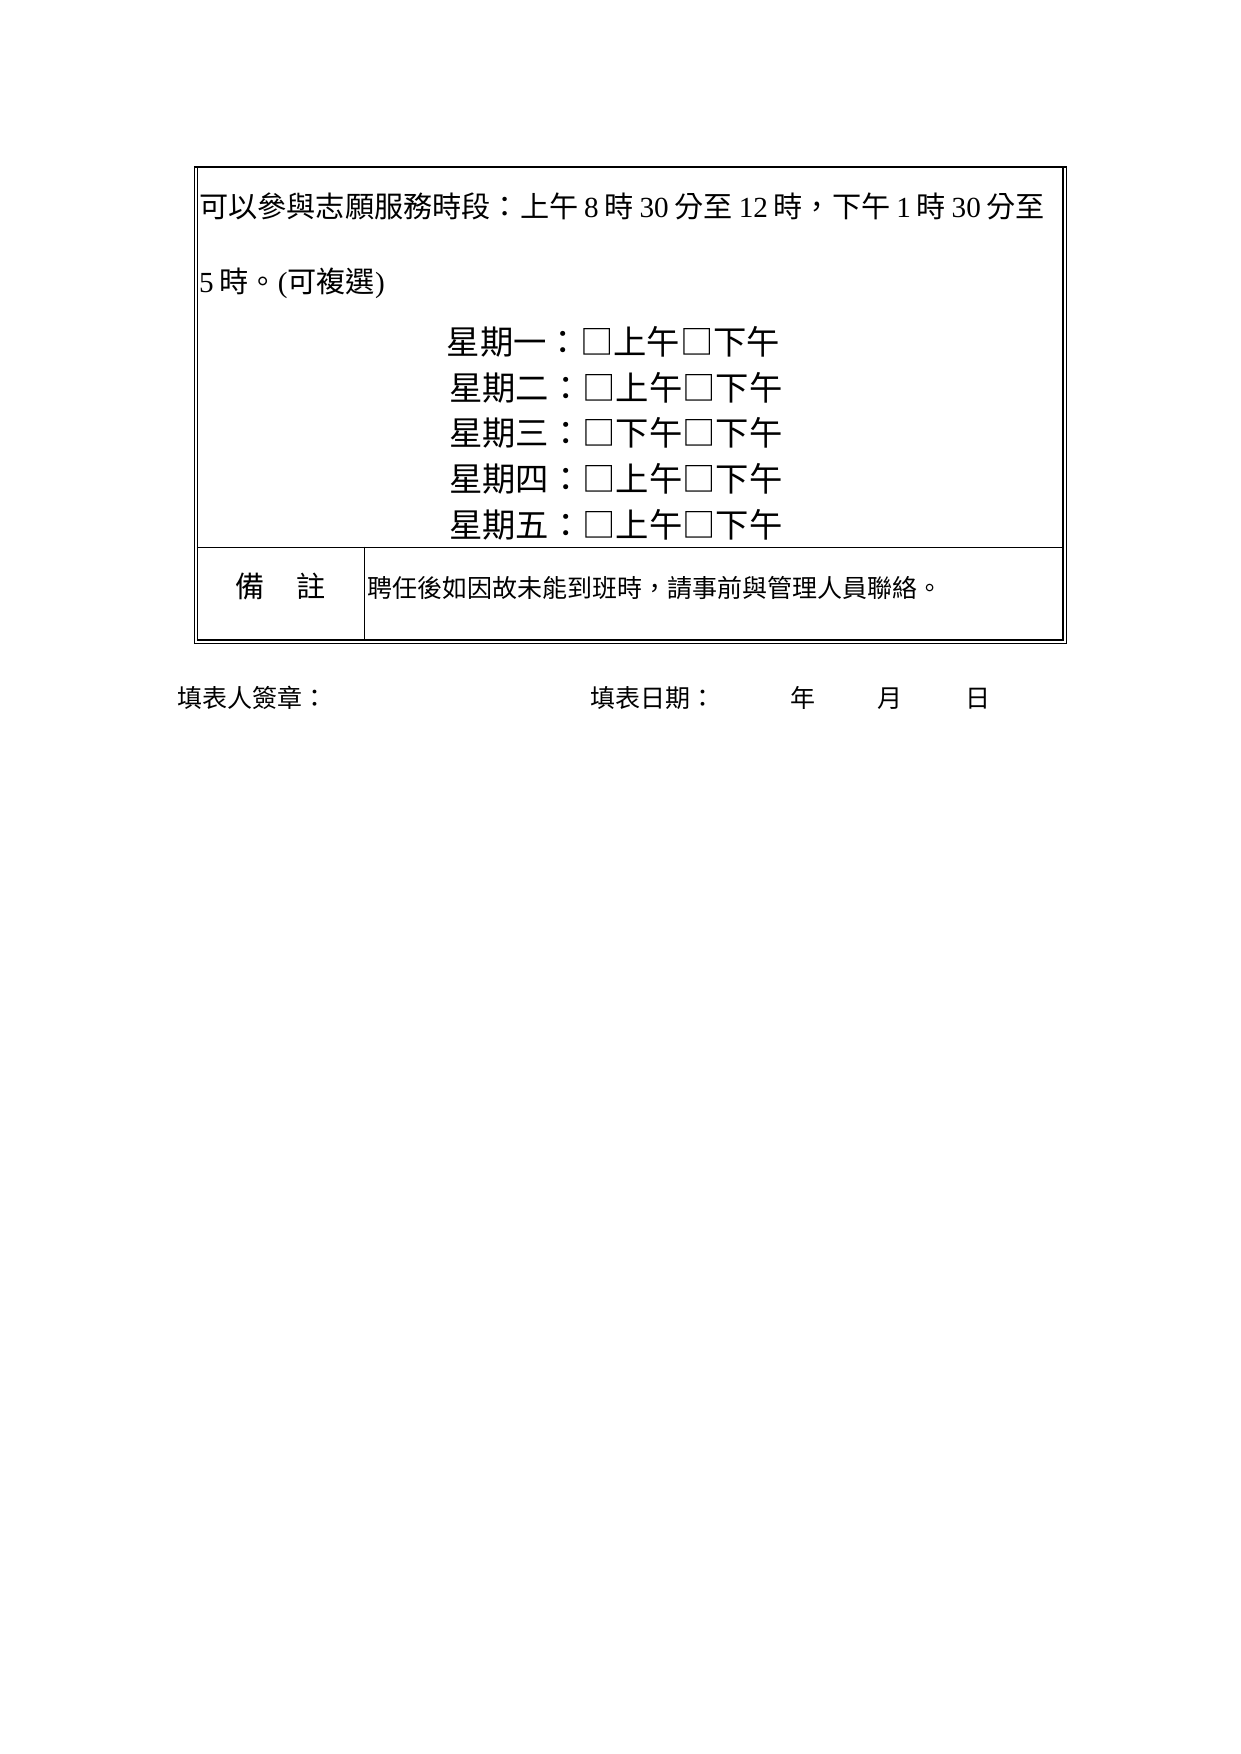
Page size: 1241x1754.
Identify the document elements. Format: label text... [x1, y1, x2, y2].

table_cell 聘任後如因故未能到班時，請事前與管理人員聯絡。 [365, 548, 1062, 639]
text 填表人簽章： 填表日期： 年 月 日 [177, 678, 1063, 716]
table_cell 備 註 [198, 548, 364, 639]
table_cell 可以參與志願服務時段：上午8時30分至12時，下午1時30分至5時。(可複選) 星期一：□上午□下午 星期二：□上午□下午 星期三：□下午□下午 星期四：□上午□下午 星期五：□上午□下午 [198, 168, 1062, 547]
